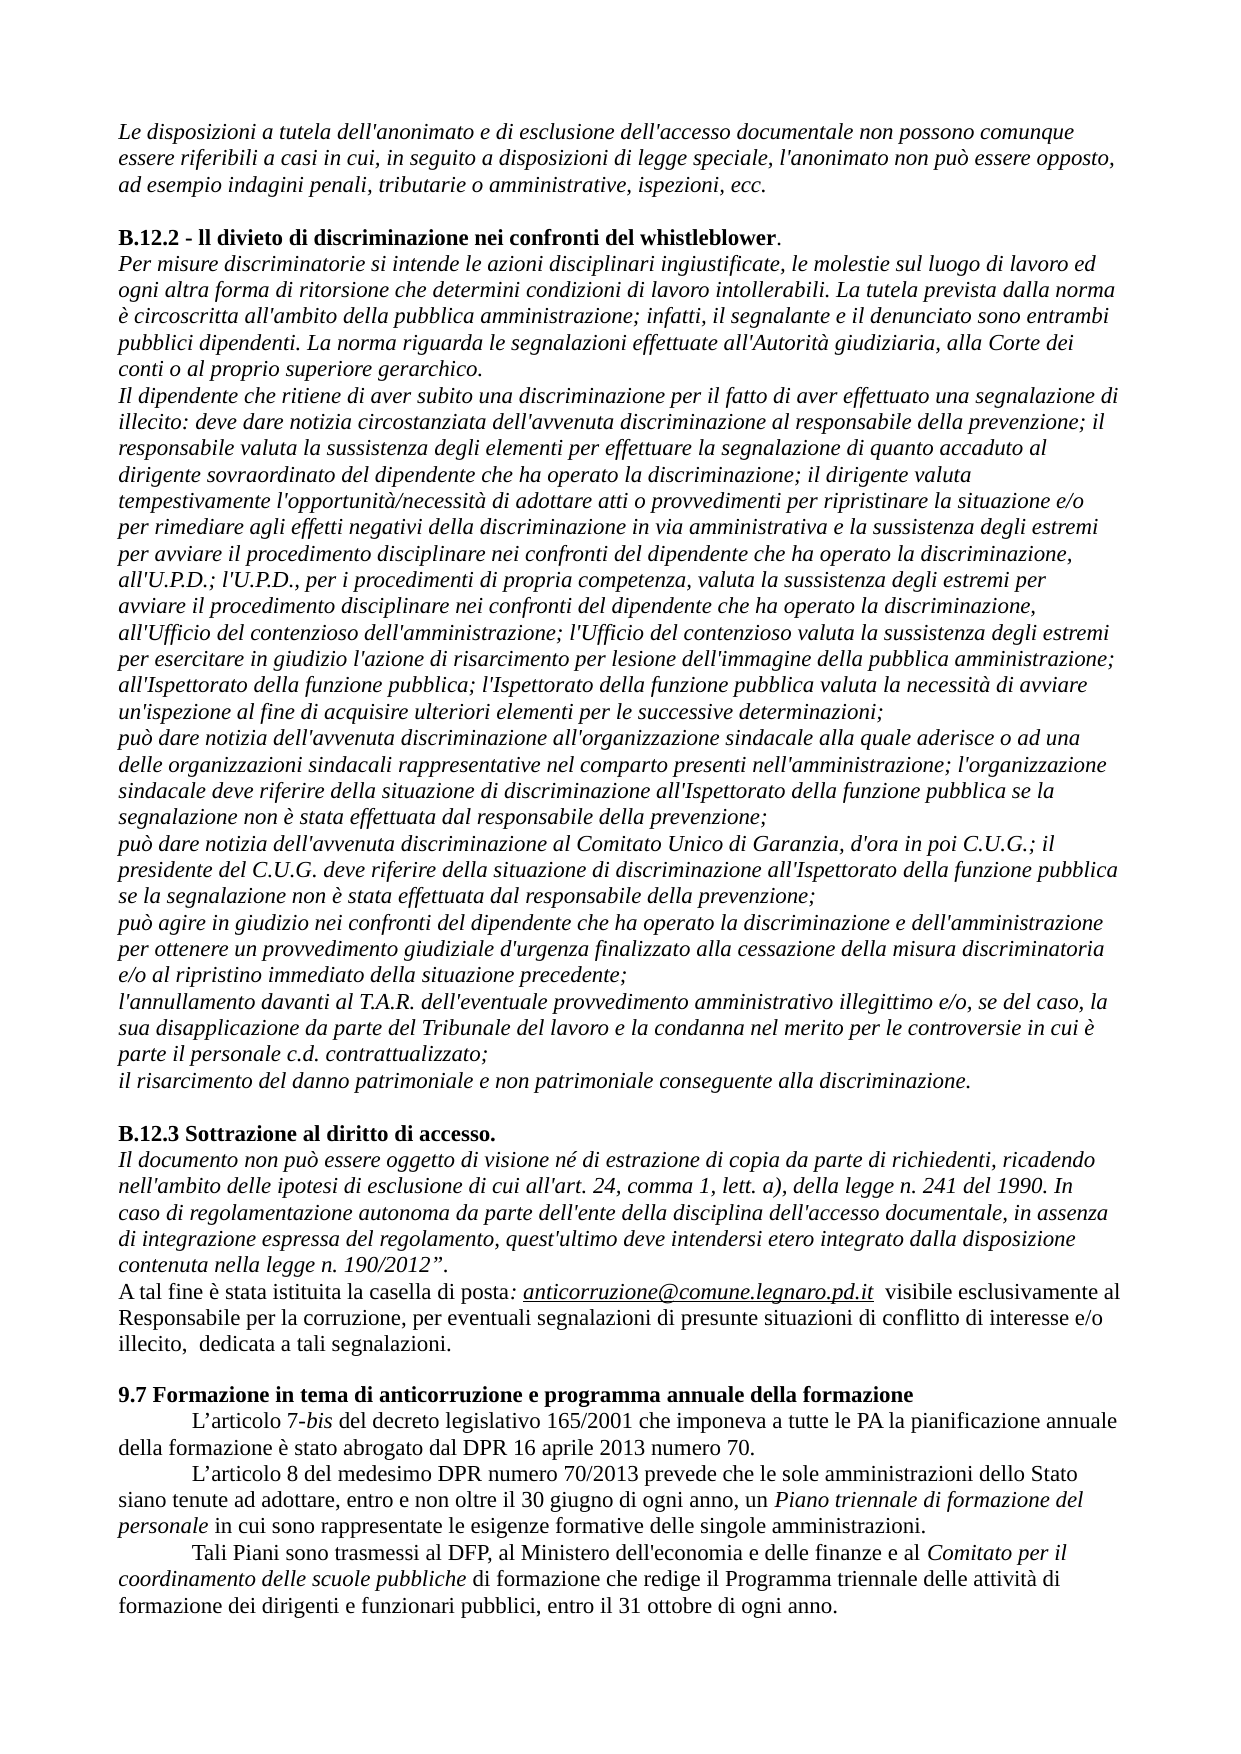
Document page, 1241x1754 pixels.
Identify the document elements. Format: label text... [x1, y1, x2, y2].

text pubblici dipendenti. La norma riguarda le segnalazioni effettuate all'Autorità giudiziaria, alla Corte dei [118, 329, 1122, 355]
text Tali Piani sono trasmessi al DFP, al Ministero dell'economia e delle finanze e al Comitato per il [118, 1539, 1122, 1565]
text sindacale deve riferire della situazione di discriminazione all'Ispettorato della funzione pubblica se la [118, 777, 1122, 803]
text nell'ambito delle ipotesi di esclusione di cui all'art. 24, comma 1, lett. a), della legge n. 241 del 1990. In caso di regolamentazione autonoma da parte dell'ente della disciplina dell'accesso documentale, in assenza di integrazione espressa del regolamento, quest'ultimo deve intendersi etero integrato dalla disposizione [118, 1172, 1122, 1251]
text per rimediare agli effetti negativi della discriminazione in via amministrativa e la sussistenza degli estremi [118, 513, 1122, 540]
text può dare notizia dell'avvenuta discriminazione al Comitato Unico di Garanzia, d'ora in poi C.U.G.; il [118, 830, 1122, 856]
text può dare notizia dell'avvenuta discriminazione all'organizzazione sindacale alla quale aderisce o ad una [118, 724, 1122, 751]
text essere riferibili a casi in cui, in seguito a disposizioni di legge speciale, l'anonimato non può essere opposto, [118, 144, 1122, 171]
text illecito: deve dare notizia circostanziata dell'avvenuta discriminazione al responsabile della prevenzione; il [118, 408, 1122, 434]
text formazione dei dirigenti e funzionari pubblici, entro il 31 ottobre di ogni anno. [118, 1592, 1122, 1618]
text un'ispezione al fine di acquisire ulteriori elementi per le successive determinazioni; [118, 698, 1122, 724]
text 9.7 Formazione in tema di anticorruzione e programma annuale della formazione [118, 1381, 1122, 1407]
text per esercitare in giudizio l'azione di risarcimento per lesione dell'immagine della pubblica amministrazione; [118, 645, 1122, 672]
text dirigente sovraordinato del dipendente che ha operato la discriminazione; il dirigente valuta [118, 461, 1122, 487]
text A tal fine è stata istituita la casella di posta: anticorruzione@comune.legnaro.pd.it visibile esclusivamente al Responsabile per la corruzione, per eventuali segnalazioni di presunte situazioni di conflitto di interesse e/o illecito, dedicata a tali segnalazioni. [118, 1278, 1122, 1357]
text ad esempio indagini penali, tributarie o amministrative, ispezioni, ecc. [118, 171, 1122, 197]
text contenuta nella legge n. 190/2012”. [118, 1251, 1122, 1278]
text per avviare il procedimento disciplinare nei confronti del dipendente che ha operato la discriminazione, [118, 540, 1122, 566]
text Le disposizioni a tutela dell'anonimato e di esclusione dell'accesso documentale non possono comunque [118, 118, 1122, 144]
text segnalazione non è stata effettuata dal responsabile della prevenzione; [118, 803, 1122, 830]
text può agire in giudizio nei confronti del dipendente che ha operato la discriminazione e dell'amministrazione [118, 909, 1122, 935]
text per ottenere un provvedimento giudiziale d'urgenza finalizzato alla cessazione della misura discriminatoria [118, 935, 1122, 961]
text avviare il procedimento disciplinare nei confronti del dipendente che ha operato la discriminazione, [118, 592, 1122, 619]
text coordinamento delle scuole pubbliche di formazione che redige il Programma triennale delle attività di [118, 1565, 1122, 1592]
text tempestivamente l'opportunità/necessità di adottare atti o provvedimenti per ripristinare la situazione e/o [118, 487, 1122, 513]
text L’articolo 7-bis del decreto legislativo 165/2001 che imponeva a tutte le PA la pianificazione annuale [118, 1407, 1122, 1433]
text Per misure discriminatorie si intende le azioni disciplinari ingiustificate, le molestie sul luogo di lavoro ed [118, 250, 1122, 276]
text Il dipendente che ritiene di aver subito una discriminazione per il fatto di aver effettuato una segnalazione di [118, 382, 1122, 408]
text Il documento non può essere oggetto di visione né di estrazione di copia da parte di richiedenti, ricadendo [118, 1146, 1122, 1172]
text L’articolo 8 del medesimo DPR numero 70/2013 prevede che le sole amministrazioni dello Stato siano tenute ad adottare, entro e non oltre il 30 giugno di ogni anno, un Piano triennale di formazione del [118, 1460, 1122, 1513]
text delle organizzazioni sindacali rappresentative nel comparto presenti nell'amministrazione; l'organizzazione [118, 751, 1122, 777]
text l'annullamento davanti al T.A.R. dell'eventuale provvedimento amministrativo illegittimo e/o, se del caso, la [118, 988, 1122, 1014]
text il risarcimento del danno patrimoniale e non patrimoniale conseguente alla discriminazione. [118, 1067, 1122, 1093]
text personale in cui sono rappresentate le esigenze formative delle singole amministrazioni. [118, 1513, 1122, 1539]
text B.12.2 - ll divieto di discriminazione nei confronti del whistleblower. [118, 223, 1122, 250]
text è circoscritta all'ambito della pubblica amministrazione; infatti, il segnalante e il denunciato sono entrambi [118, 303, 1122, 329]
text e/o al ripristino immediato della situazione precedente; [118, 961, 1122, 988]
text conti o al proprio superiore gerarchico. [118, 355, 1122, 382]
text sua disapplicazione da parte del Tribunale del lavoro e la condanna nel merito per le controversie in cui è [118, 1014, 1122, 1041]
text presidente del C.U.G. deve riferire della situazione di discriminazione all'Ispettorato della funzione pubblica [118, 856, 1122, 882]
text della formazione è stato abrogato dal DPR 16 aprile 2013 numero 70. [118, 1433, 1122, 1460]
text all'Ufficio del contenzioso dell'amministrazione; l'Ufficio del contenzioso valuta la sussistenza degli estremi [118, 619, 1122, 645]
text all'U.P.D.; l'U.P.D., per i procedimenti di propria competenza, valuta la sussistenza degli estremi per [118, 566, 1122, 592]
text parte il personale c.d. contrattualizzato; [118, 1041, 1122, 1067]
text ogni altra forma di ritorsione che determini condizioni di lavoro intollerabili. La tutela prevista dalla norma [118, 276, 1122, 303]
text all'Ispettorato della funzione pubblica; l'Ispettorato della funzione pubblica valuta la necessità di avviare [118, 672, 1122, 698]
text B.12.3 Sottrazione al diritto di accesso. [118, 1119, 1122, 1146]
text se la segnalazione non è stata effettuata dal responsabile della prevenzione; [118, 882, 1122, 909]
text responsabile valuta la sussistenza degli elementi per effettuare la segnalazione di quanto accaduto al [118, 434, 1122, 461]
